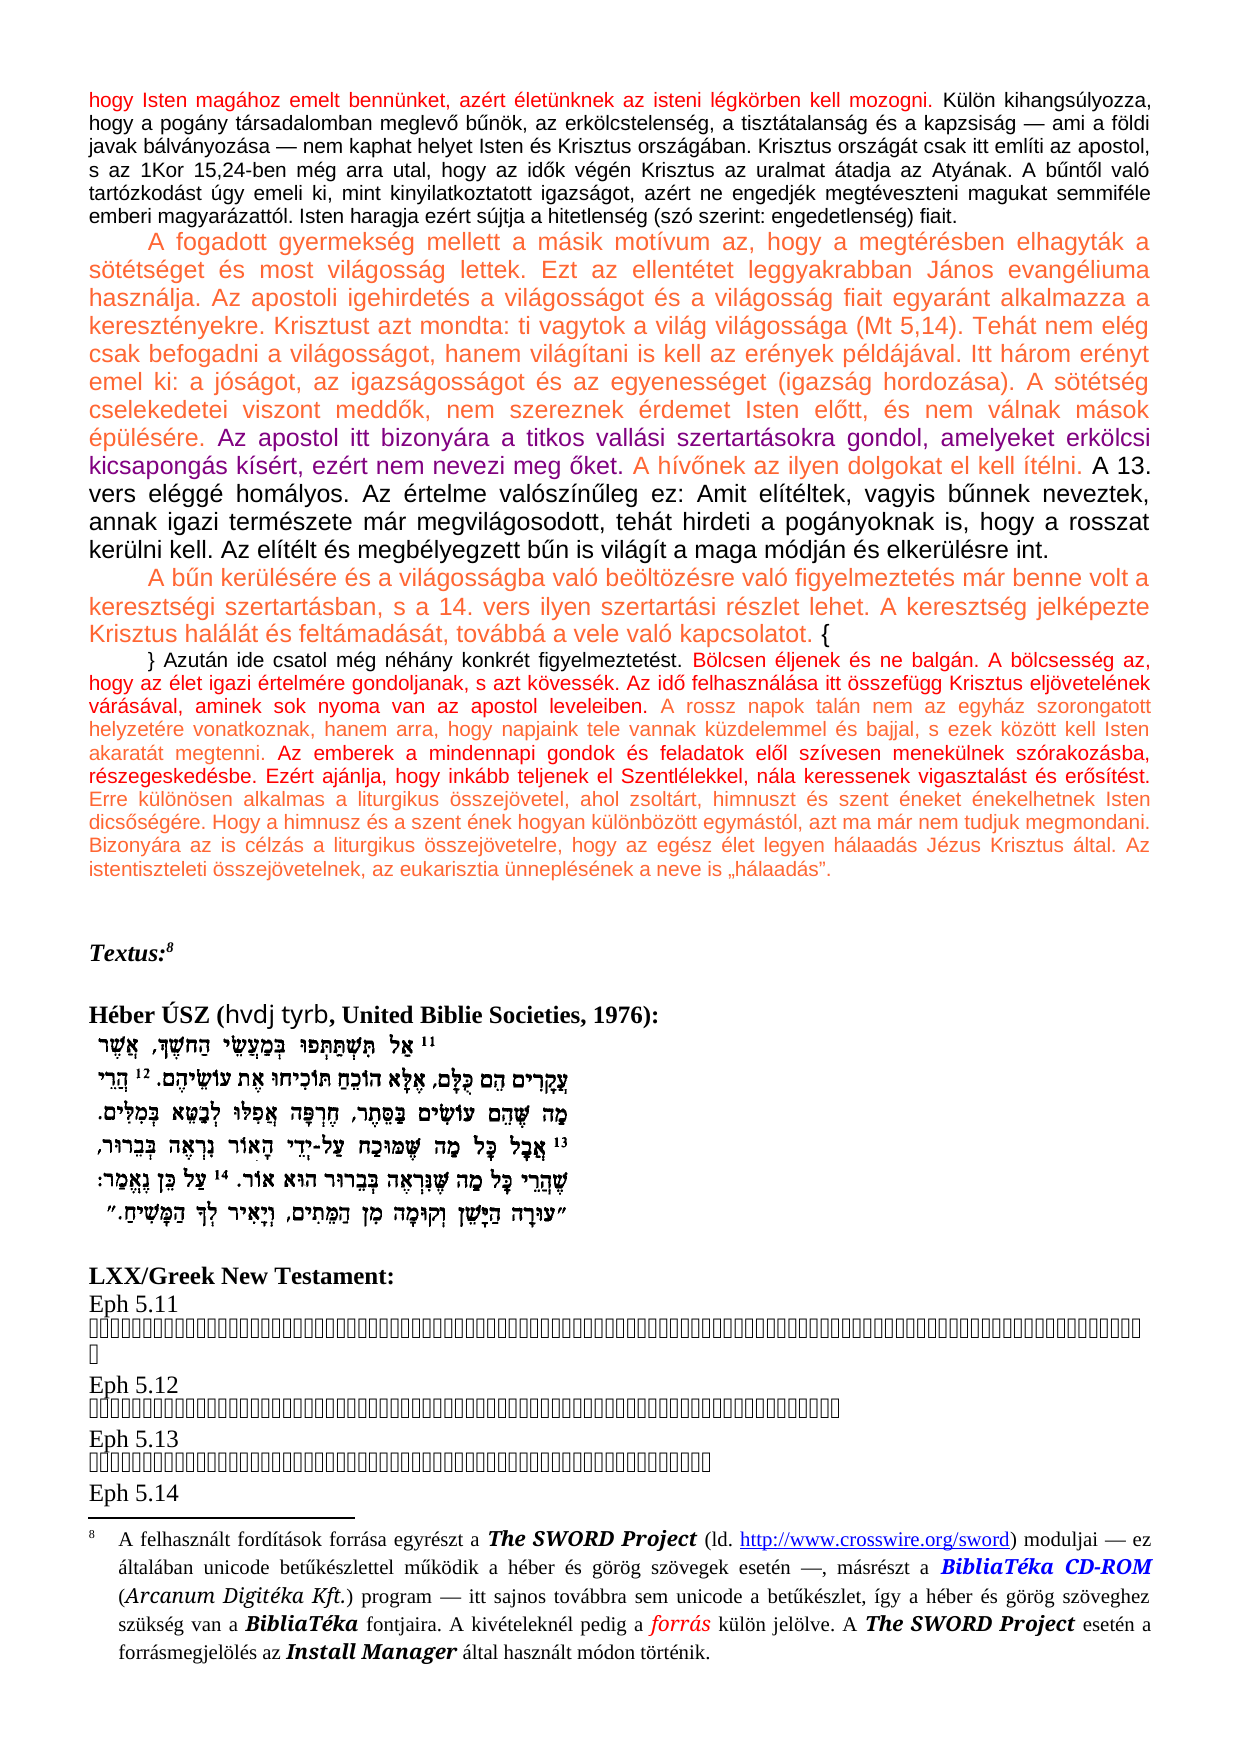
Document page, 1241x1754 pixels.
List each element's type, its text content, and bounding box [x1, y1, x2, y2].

text  [88, 1398, 1152, 1425]
text Eph 5.13 [88, 1425, 1152, 1453]
text Eph 5.14 [88, 1479, 1152, 1507]
picture [88, 1030, 573, 1233]
text A bűn kerülésére és a világosságba való beöltözésre való figyelmeztetés már benne volt a keresztségi szertartásban, s a 14. vers ilyen szertartási részlet lehet. A keresztség jelképezte Krisztus halálát és feltámadását, továbbá a vele való kapcsolatot. { [88, 564, 1152, 648]
text  [88, 1318, 1152, 1371]
text Textus: [88, 939, 1152, 967]
text Eph 5.12 [88, 1371, 1152, 1398]
text A fogadott gyermekség mellett a másik motívum az, hogy a megtérésben elhagyták a sötétséget és most világosság lettek. Ezt az ellentétet leggyakrabban János evangéliuma használja. Az apostoli igehirdetés a világosságot és a világosság fiait egyaránt alkalmazza a keresztényekre. Krisztust azt mondta: ti vagytok a világ világossága (Mt 5,14). Tehát nem elég csak befogadni a világosságot, hanem világítani is kell az erények példájával. Itt három erényt emel ki: a jóságot, az igazságosságot és az egyenességet (igazság hordozása). A sötétség cselekedetei viszont meddők, nem szereznek érdemet Isten előtt, és nem válnak mások épülésére. Az apostol itt bizonyára a titkos vallási szertartásokra gondol, amelyeket erkölcsi kicsapongás kísért, ezért nem nevezi meg őket. A hívőnek az ilyen dolgokat el kell ítélni. A 13. vers eléggé homályos. Az értelme valószínűleg ez: Amit elítéltek, vagyis bűnnek neveztek, annak igazi természete már megvilágosodott, tehát hirdeti a pogányoknak is, hogy a rosszat kerülni kell. Az elítélt és megbélyegzett bűn is világít a maga módján és elkerülésre int. [88, 228, 1152, 564]
text hogy Isten magához emelt bennünket, azért életünknek az isteni légkörben kell mozogni. Külön kihangsúlyozza, hogy a pogány társadalomban meglevő bűnök, az erkölcstelenség, a tisztátalanság és a kapzsiság — ami a földi javak bálványozása — nem kaphat helyet Isten és Krisztus országában. Krisztus országát csak itt említi az apostol, s az 1Kor 15,24-ben még arra utal, hogy az idők végén Krisztus az uralmat átadja az Atyának. A bűntől való tartózkodást úgy emeli ki, mint kinyilatkoztatott igazságot, azért ne engedjék megtéveszteni magukat semmiféle emberi magyarázattól. Isten haragja ezért sújtja a hitetlenség (szó szerint: engedetlenség) fiait. [88, 88, 1152, 228]
text Héber ÚSZ (hvdj tyrb [börít hadásá], United Biblie Societies, 1976): [88, 997, 1152, 1031]
text  [88, 1453, 1152, 1479]
text } Azután ide csatol még néhány konkrét figyelmeztetést. Bölcsen éljenek és ne balgán. A bölcsesség az, hogy az élet igazi értelmére gondoljanak, s azt kövessék. Az idő felhasználása itt összefügg Krisztus eljövetelének várásával, aminek sok nyoma van az apostol leveleiben. A rossz napok talán nem az egyház szorongatott helyzetére vonatkoznak, hanem arra, hogy napjaink tele vannak küzdelemmel és bajjal, s ezek között kell Isten akaratát megtenni. Az emberek a mindennapi gondok és feladatok elől szívesen menekülnek szórakozásba, részegeskedésbe. Ezért ajánlja, hogy inkább teljenek el Szentlélekkel, nála keressenek vigasztalást és erősítést. Erre különösen alkalmas a liturgikus összejövetel, ahol zsoltárt, himnuszt és szent éneket énekelhetnek Isten dicsőségére. Hogy a himnusz és a szent ének hogyan különbözött egymástól, azt ma már nem tudjuk megmondani. Bizonyára az is célzás a liturgikus összejövetelre, hogy az egész élet legyen hálaadás Jézus Krisztus által. Az istentiszteleti összejövetelnek, az eukarisztia ünneplésének a neve is „hálaadás”. [88, 648, 1152, 881]
text A felhasznált fordítások forrása egyrészt a The SWORD Project (ld. http://www.crosswire.org/sword) moduljai — ez általában unicode betűkészlettel működik a héber és görög szövegek esetén —, másrészt a BibliaTéka CD-ROM (Arcanum Digitéka Kft.) program — itt sajnos továbbra sem unicode a betűkészlet, így a héber és görög szöveghez szükség van a BibliaTéka fontjaira. A kivételeknél pedig a forrás külön jelölve. A The SWORD Project esetén a forrásmegjelölés az Install Manager által használt módon történik. [88, 1524, 1152, 1665]
text LXX/Greek New Testament: [88, 1262, 1152, 1290]
text Eph 5.11 [88, 1290, 1152, 1318]
